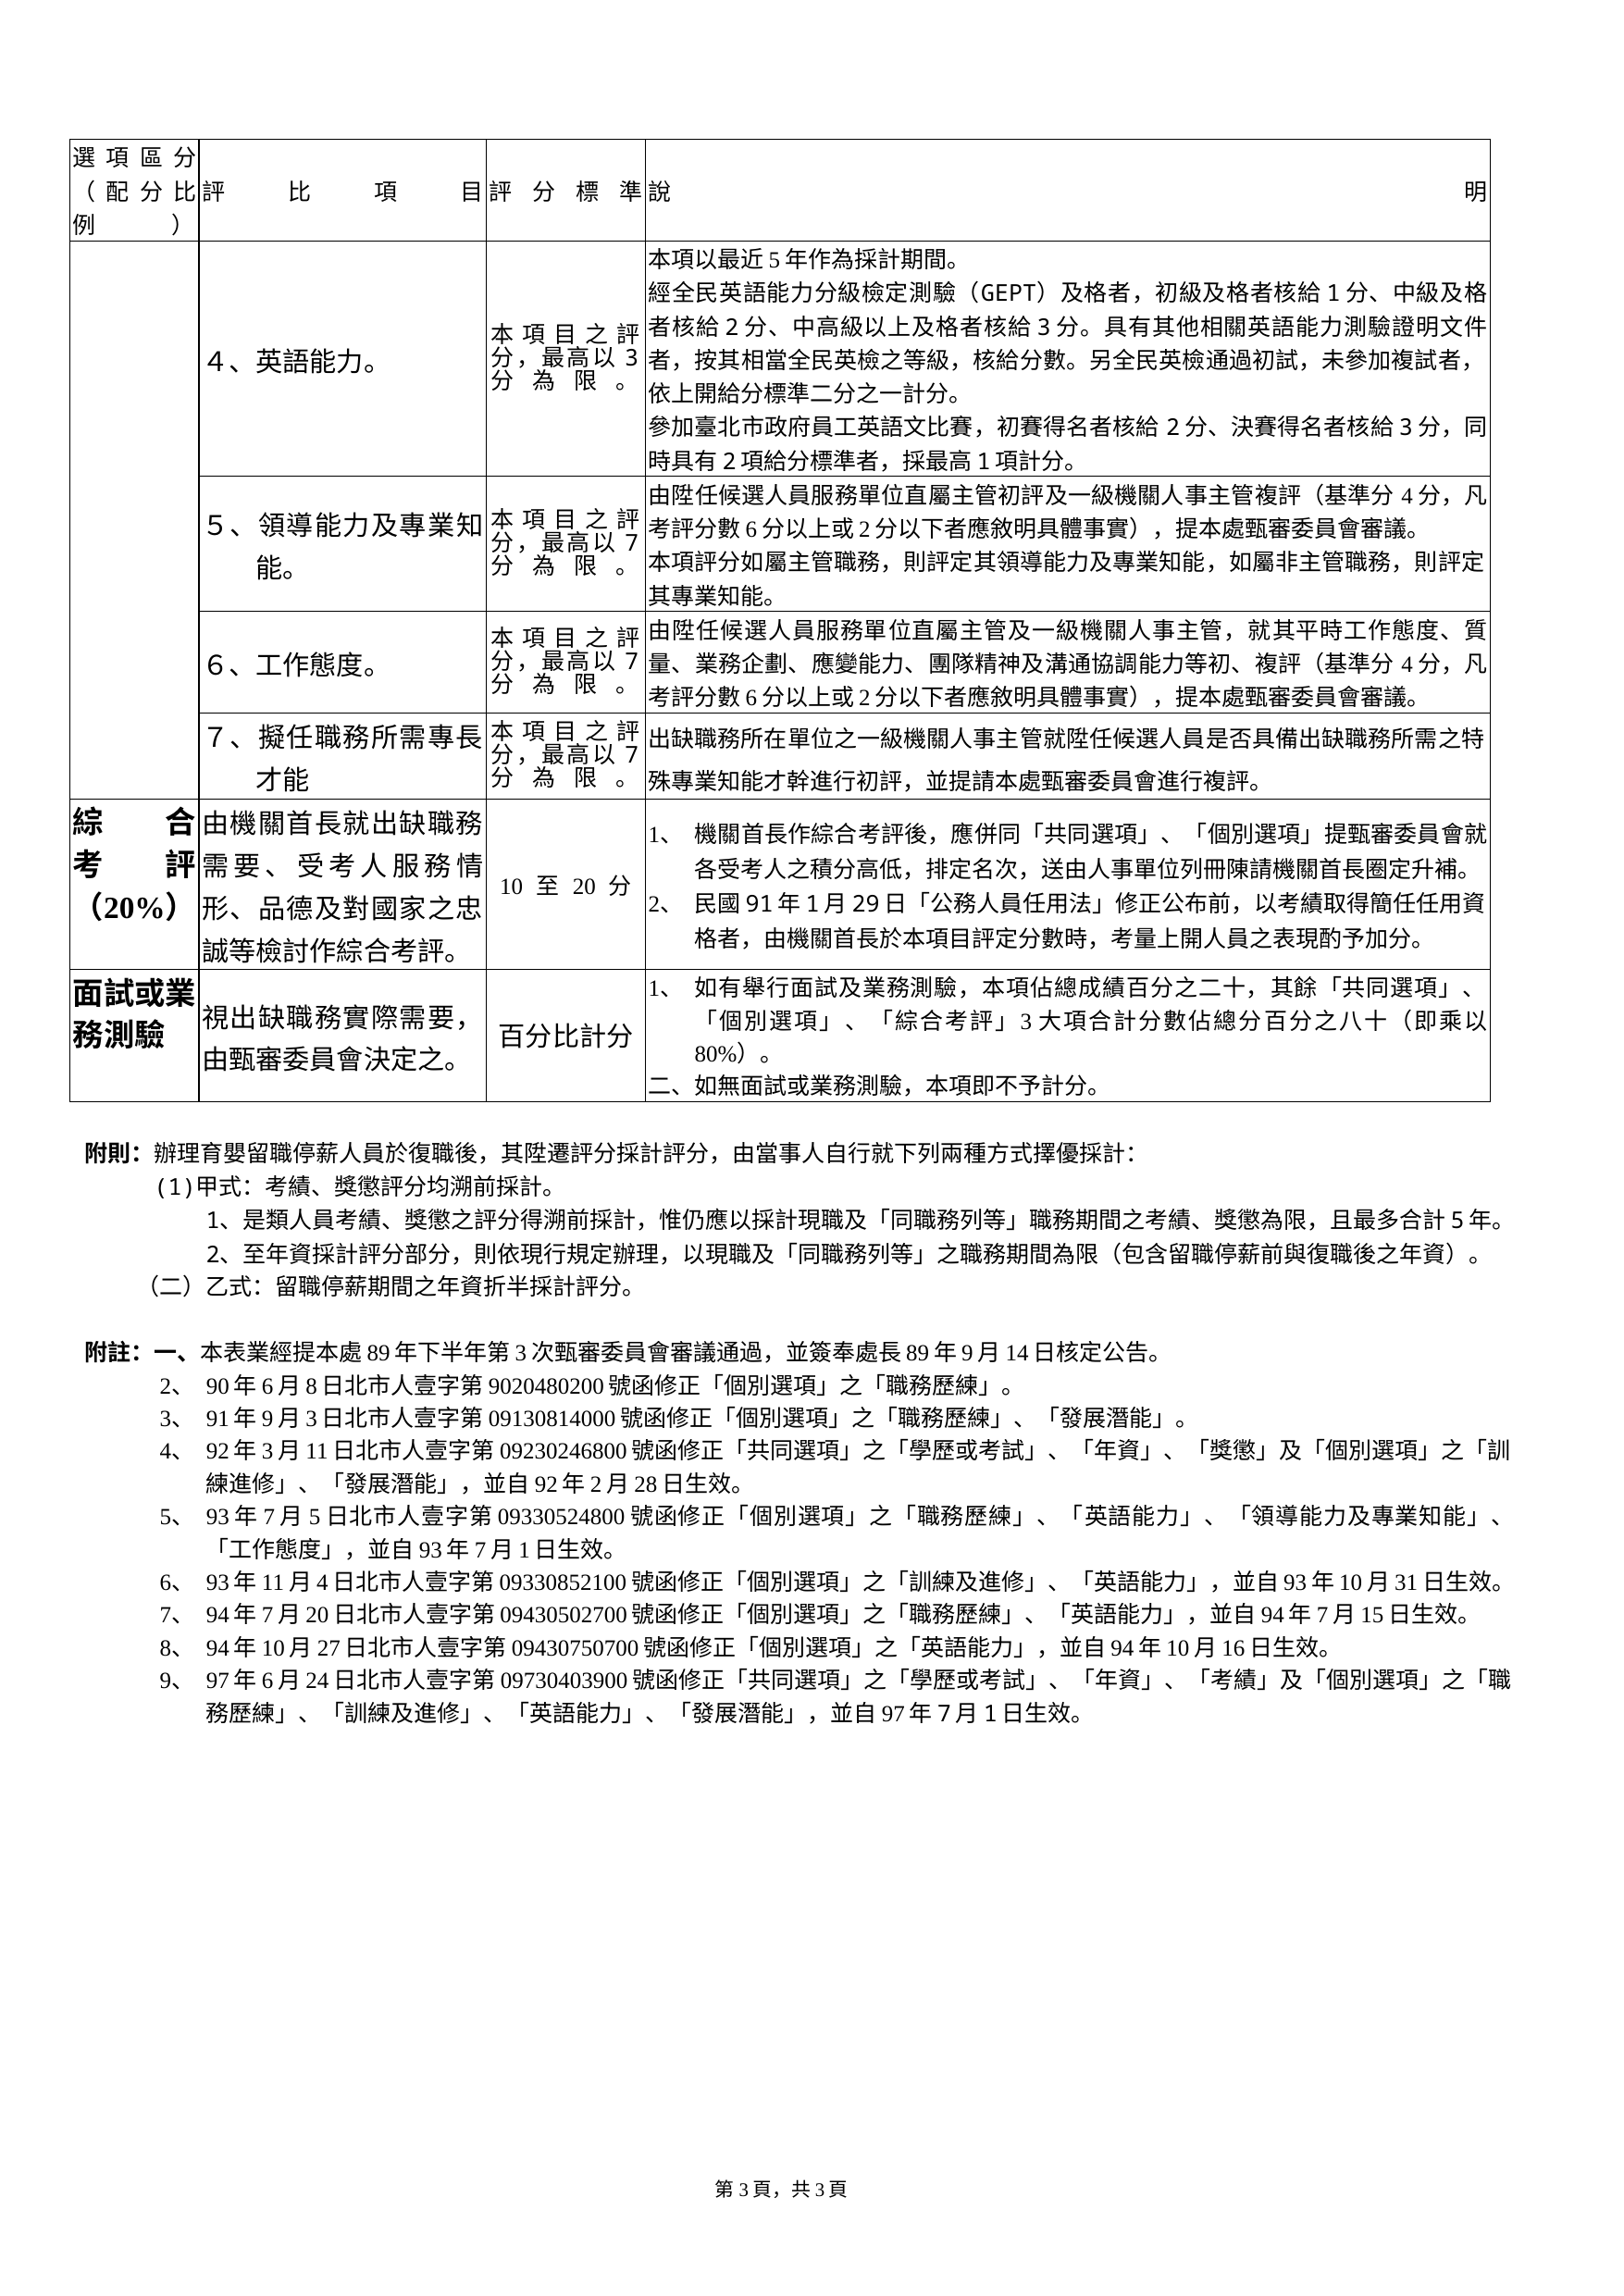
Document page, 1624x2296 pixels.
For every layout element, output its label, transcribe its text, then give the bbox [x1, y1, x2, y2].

table_cell 10至20分 [487, 800, 645, 969]
table_cell ４、英語能力。 [200, 242, 486, 476]
table_cell 本項目之評分，最高以7分為限。 [487, 612, 645, 713]
table_cell 機關首長作綜合考評後，應併同「共同選項」、「個別選項」提甄審委員會就各受考人之積分高低，排定名次，送由人事單位列冊陳請機關首長圈定升補。 民國91年1月29日「公務人員任用法」修正公布前，以考績取得簡任任用資格者，由機關首長於本項目評定分數時，考量上開人員之表現酌予加分。 [646, 800, 1490, 969]
list 94年7月20日北市人壹字第09430502700號函修正「個別選項」之「職務歷練」、「英語能力」，並自94年7月15日生效。 [159, 1597, 1514, 1630]
table_cell 綜合 考評 （20%） [70, 800, 198, 969]
table_cell 本項目之評分，最高以7分為限。 [487, 477, 645, 611]
list 93年11月4日北市人壹字第09330852100號函修正「個別選項」之「訓練及進修」、「英語能力」，並自93年10月31日生效。 [159, 1564, 1514, 1597]
table_cell 如有舉行面試及業務測驗，本項佔總成績百分之二十，其餘「共同選項」、「個別選項」、「綜合考評」3大項合計分數佔總分百分之八十（即乘以80%）。 二、如無面試或業務測驗，本項即不予計分。 [646, 970, 1490, 1101]
text 附註：一、本表業經提本處89年下半年第3次甄審委員會審議通過，並簽奉處長89年9月14日核定公告。 [84, 1334, 1514, 1368]
table_cell 由機關首長就出缺職務需要、受考人服務情形、品德及對國家之忠誠等檢討作綜合考評。 [200, 800, 486, 969]
text 附則：辦理育嬰留職停薪人員於復職後，其陞遷評分採計評分，由當事人自行就下列兩種方式擇優採計： [84, 1135, 1514, 1169]
table_cell ７、擬任職務所需專長才能 [200, 714, 486, 799]
table_cell ５、領導能力及專業知能。 [200, 477, 486, 611]
list 甲式：考績、獎懲評分均溯前採計。 [137, 1169, 1514, 1202]
list 92年3月11日北市人壹字第09230246800號函修正「共同選項」之「學歷或考試」、「年資」、「獎懲」及「個別選項」之「訓練進修」、「發展潛能」，並自92年2月28日生效。 [159, 1433, 1514, 1498]
list 93年7月5日北市人壹字第09330524800號函修正「個別選項」之「職務歷練」、「英語能力」、「領導能力及專業知能」、「工作態度」，並自93年7月1日生效。 [159, 1498, 1514, 1564]
list 是類人員考績、獎懲之評分得溯前採計，惟仍應以採計現職及「同職務列等」職務期間之考績、獎懲為限，且最多合計5年。 [205, 1202, 1514, 1235]
table_cell 面試或業務測驗 [70, 970, 198, 1101]
table_cell 本項目之評分，最高以3分為限。 [487, 242, 645, 476]
table_header 說明 [646, 140, 1490, 240]
table_header 評比項目 [200, 140, 486, 240]
list 90年6月8日北市人壹字第9020480200號函修正「個別選項」之「職務歷練」。 [159, 1368, 1514, 1400]
list 94年10月27日北市人壹字第09430750700號函修正「個別選項」之「英語能力」，並自94年10月16日生效。 [159, 1630, 1514, 1662]
table_cell 百分比計分 [487, 970, 645, 1101]
text （二）乙式：留職停薪期間之年資折半採計評分。 [137, 1269, 1514, 1302]
list 至年資採計評分部分，則依現行規定辦理，以現職及「同職務列等」之職務期間為限（包含留職停薪前與復職後之年資）。 [205, 1235, 1514, 1269]
table_cell 本項目之評分，最高以7分為限。 [487, 714, 645, 799]
table_cell 由陞任候選人員服務單位直屬主管初評及一級機關人事主管複評（基準分4分，凡考評分數6分以上或2分以下者應敘明具體事實），提本處甄審委員會審議。 本項評分如屬主管職務，則評定其領導能力及專業知能，如屬非主管職務，則評定其專業知能。 [646, 477, 1490, 611]
table_cell 視出缺職務實際需要，由甄審委員會決定之。 [200, 970, 486, 1101]
list 91年9月3日北市人壹字第09130814000號函修正「個別選項」之「職務歷練」、「發展潛能」。 [159, 1400, 1514, 1433]
table_cell 本項以最近5年作為採計期間。 經全民英語能力分級檢定測驗（GEPT）及格者，初級及格者核給1分、中級及格者核給2分、中高級以上及格者核給3分。具有其他相關英語能力測驗證明文件者，按其相當全民英檢之等級，核給分數。另全民英檢通過初試，未參加複試者，依上開給分標準二分之一計分。 參加臺北市政府員工英語文比賽，初賽得名者核給2分、決賽得名者核給3分，同時具有2項給分標準者，採最高1項計分。 [646, 242, 1490, 476]
table_cell 由陞任候選人員服務單位直屬主管及一級機關人事主管，就其平時工作態度、質量、業務企劃、應變能力、團隊精神及溝通協調能力等初、複評（基準分4分，凡考評分數6分以上或2分以下者應敘明具體事實），提本處甄審委員會審議。 [646, 612, 1490, 713]
table_header 選項區分（配分比例） [70, 140, 198, 240]
list 97年6月24日北市人壹字第09730403900號函修正「共同選項」之「學歷或考試」、「年資」、「考績」及「個別選項」之「職務歷練」、「訓練及進修」、「英語能力」、「發展潛能」，並自97年7月1日生效。 [159, 1662, 1514, 1728]
table_cell 出缺職務所在單位之一級機關人事主管就陞任候選人員是否具備出缺職務所需之特殊專業知能才幹進行初評，並提請本處甄審委員會進行複評。 [646, 714, 1490, 799]
table_header 評分標準 [487, 140, 645, 240]
table_cell ６、工作態度。 [200, 612, 486, 713]
